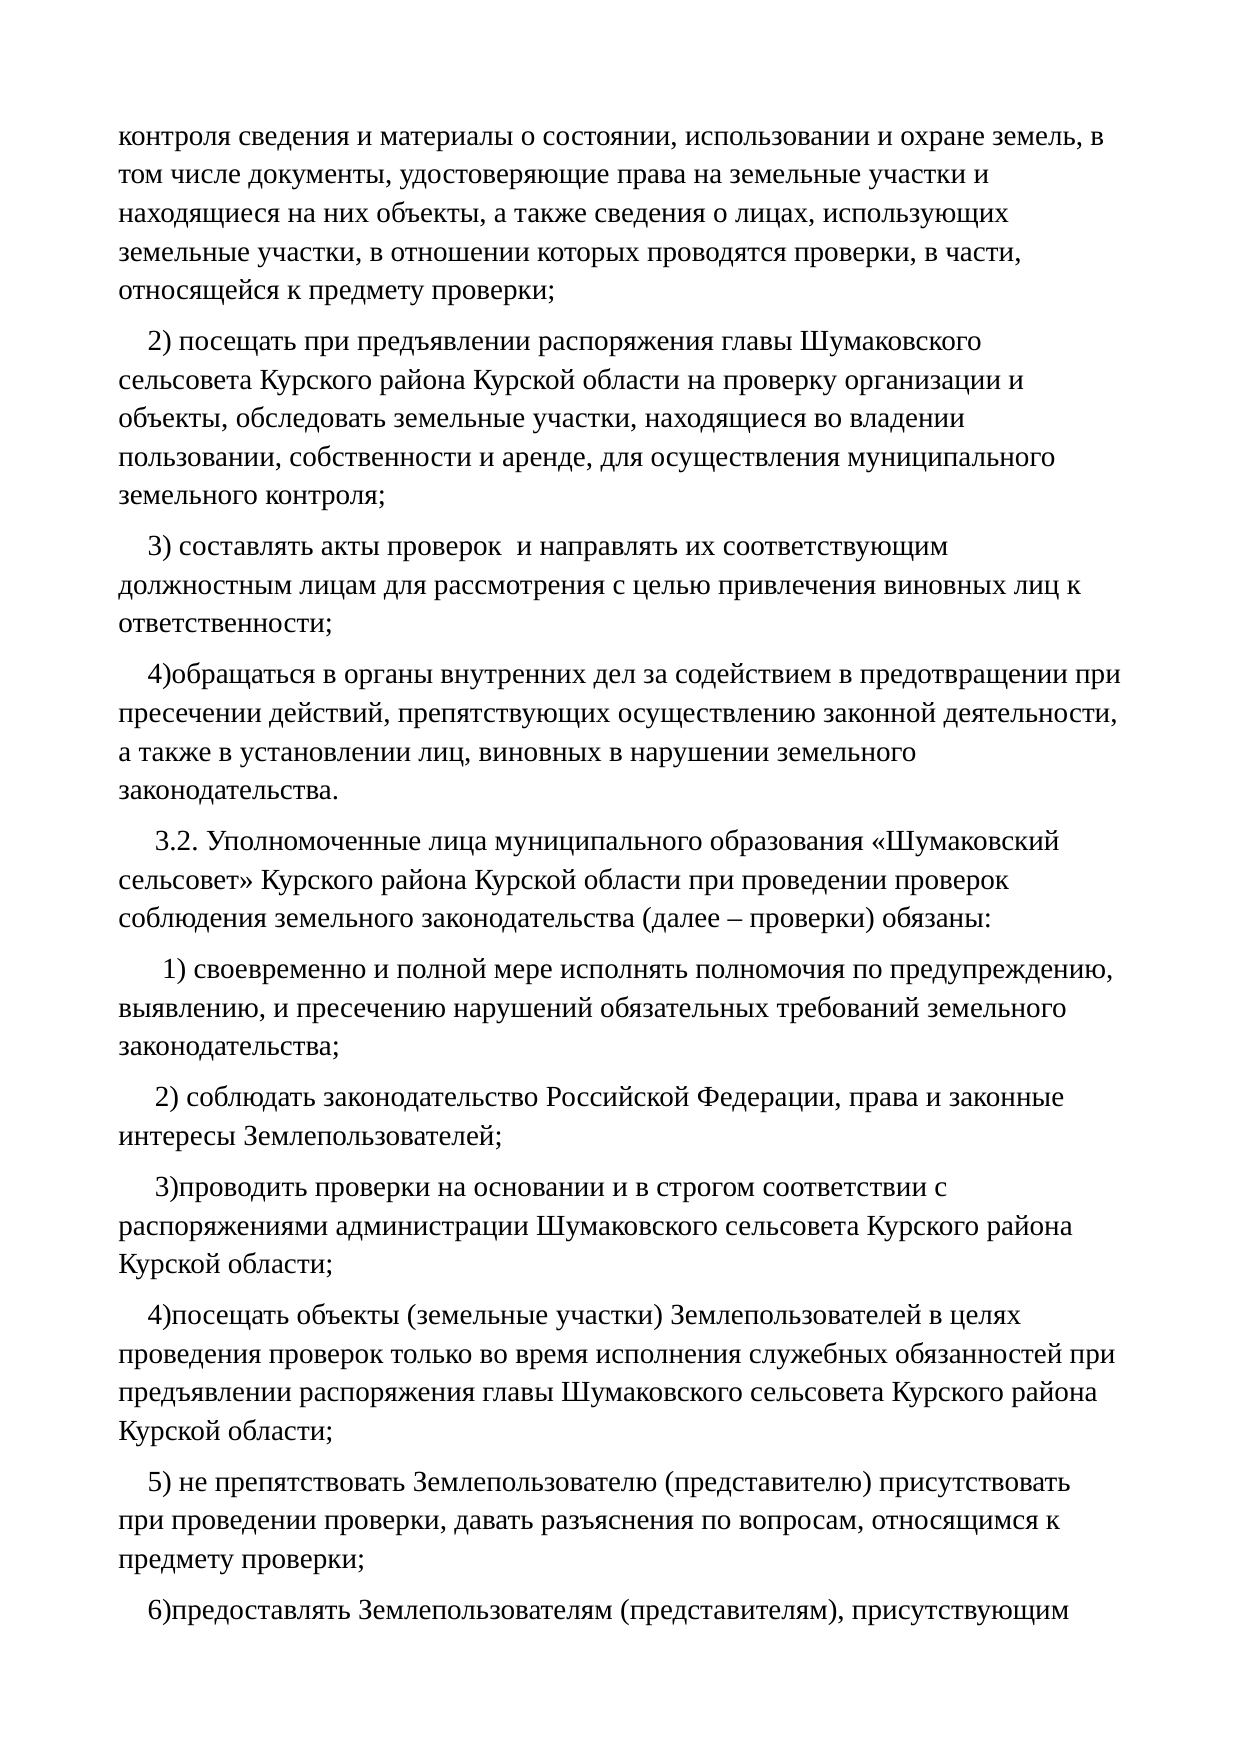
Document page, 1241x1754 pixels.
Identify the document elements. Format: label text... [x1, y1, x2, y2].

text 3) составлять акты проверок и направлять их соответствующим должностным лицам для рассмотрения с целью привлечения виновных лиц к ответственности; [118, 528, 1122, 639]
text 5) не препятствовать Землепользователю (представителю) присутствовать при проведении проверки, давать разъяснения по вопросам, относящимся к предмету проверки; [118, 1464, 1122, 1574]
text 3.2. Уполномоченные лица муниципального образования «Шумаковский сельсовет» Курского района Курской области при проведении проверок соблюдения земельного законодательства (далее – проверки) обязаны: [118, 823, 1122, 934]
text контроля сведения и материалы о состоянии, использовании и охране земель, в том числе документы, удостоверяющие права на земельные участки и находящиеся на них объекты, а также сведения о лицах, использующих земельные участки, в отношении которых проводятся проверки, в части, относящейся к предмету проверки; [118, 118, 1122, 306]
text 4)обращаться в органы внутренних дел за содействием в предотвращении при пресечении действий, препятствующих осуществлению законной деятельности, а также в установлении лиц, виновных в нарушении земельного законодательства. [118, 657, 1122, 806]
text 4)посещать объекты (земельные участки) Землепользователей в целях проведения проверок только во время исполнения служебных обязанностей при предъявлении распоряжения главы Шумаковского сельсовета Курского района Курской области; [118, 1297, 1122, 1446]
text 6)предоставлять Землепользователям (представителям), присутствующим [118, 1592, 1122, 1626]
text 1) своевременно и полной мере исполнять полномочия по предупреждению, выявлению, и пресечению нарушений обязательных требований земельного законодательства; [118, 951, 1122, 1062]
text 2) посещать при предъявлении распоряжения главы Шумаковского сельсовета Курского района Курской области на проверку организации и объекты, обследовать земельные участки, находящиеся во владении пользовании, собственности и аренде, для осуществления муниципального земельного контроля; [118, 323, 1122, 511]
text 3)проводить проверки на основании и в строгом соответствии с распоряжениями администрации Шумаковского сельсовета Курского района Курской области; [118, 1169, 1122, 1280]
text 2) соблюдать законодательство Российской Федерации, права и законные интересы Землепользователей; [118, 1079, 1122, 1152]
